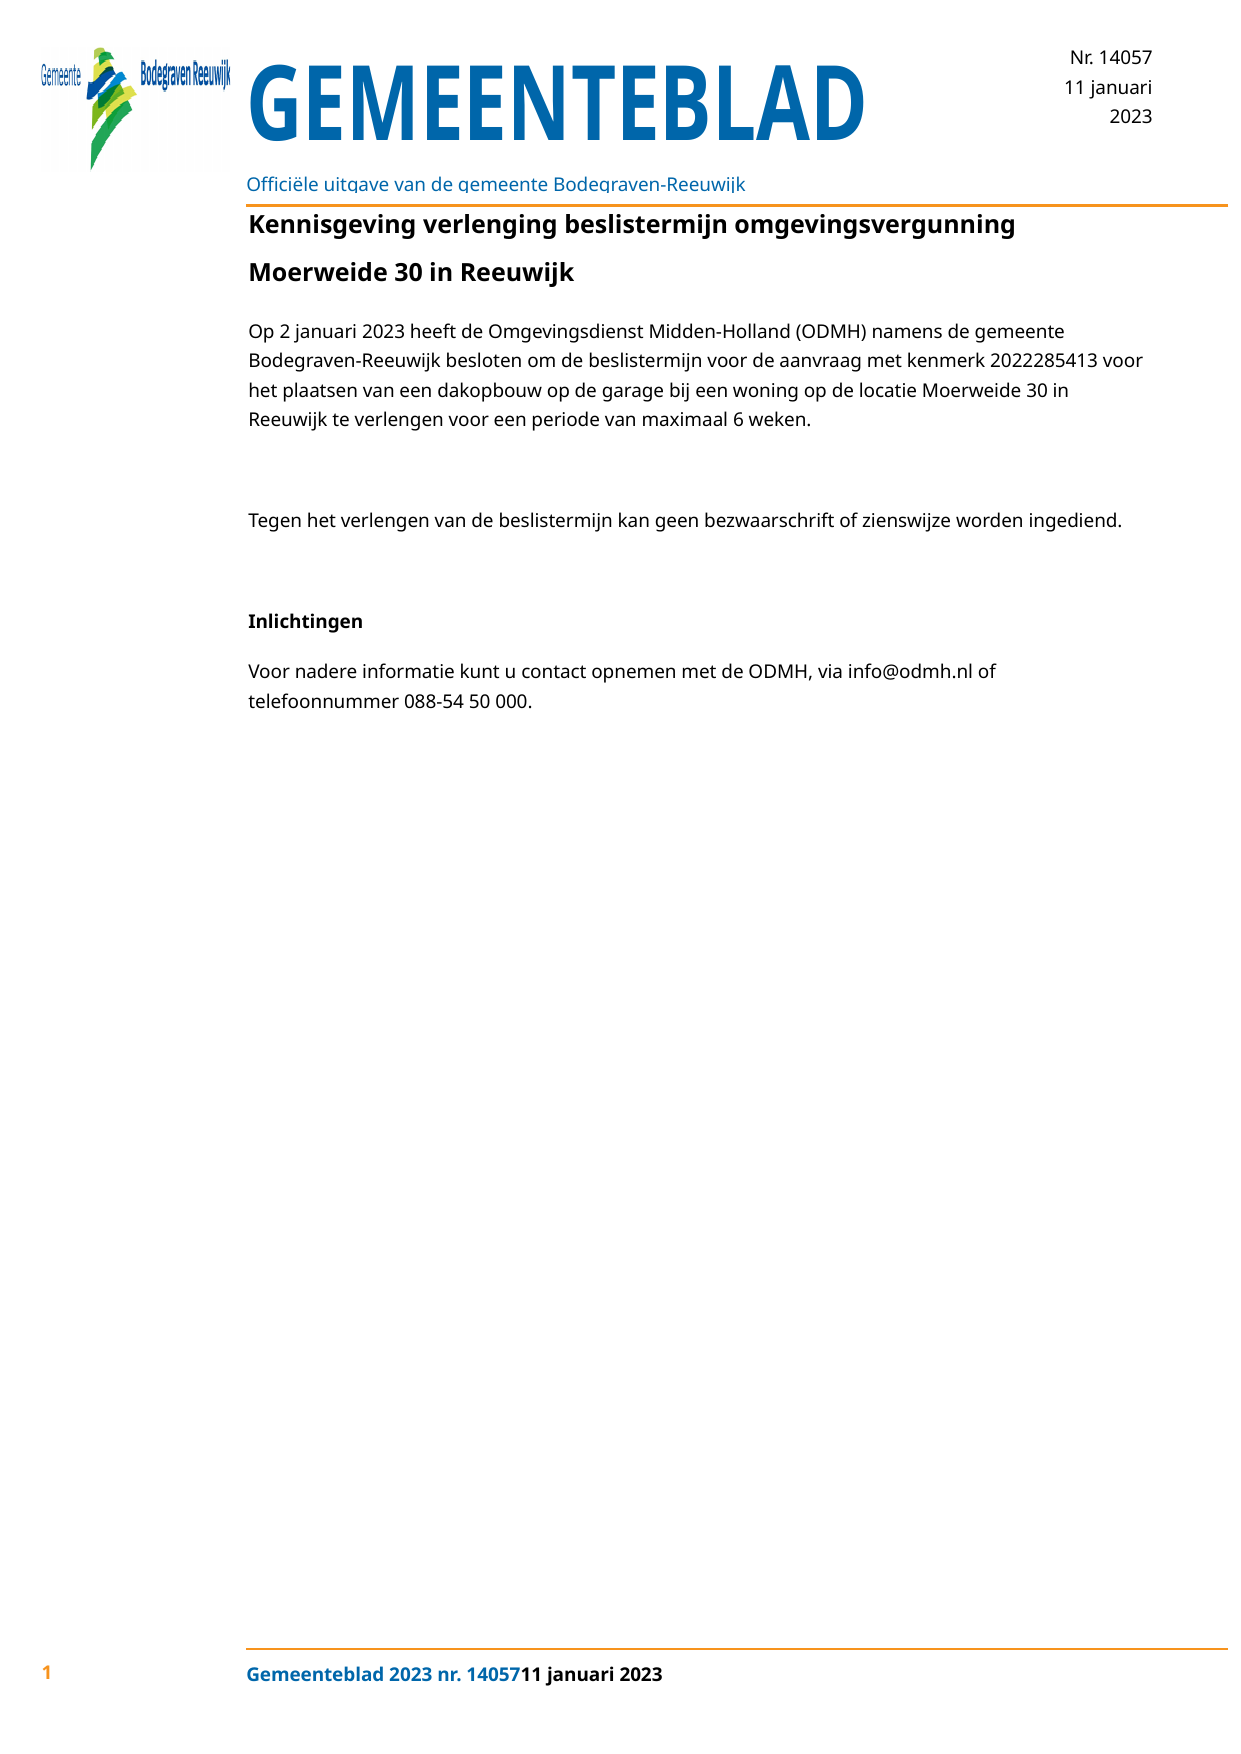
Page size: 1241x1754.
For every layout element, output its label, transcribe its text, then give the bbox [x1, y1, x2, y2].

text Tegen het verlengen van de beslistermijn kan geen bezwaarschrift of zienswijze worden ingediend. [248, 507, 1152, 533]
text Inlichtingen [248, 608, 1152, 634]
text Voor nadere informatie kunt u contact opnemen met de ODMH, via info@odmh.nl of telefoonnummer 088-54 50 000. [248, 659, 1152, 714]
text Kennisgeving verlenging beslistermijn omgevingsvergunning Moerweide 30 in Reeuwijk [248, 207, 1152, 288]
picture [41, 47, 231, 172]
text Op 2 januari 2023 heeft de Omgevingsdienst Midden-Holland (ODMH) namens de gemeente Bodegraven-Reeuwijk besloten om de beslistermijn voor de aanvraag met kenmerk 2022285413 voor het plaatsen van een dakopbouw op de garage bij een woning op de locatie Moerweide 30 in Reeuwijk te verlengen voor een periode van maximaal 6 weken. [248, 318, 1152, 432]
